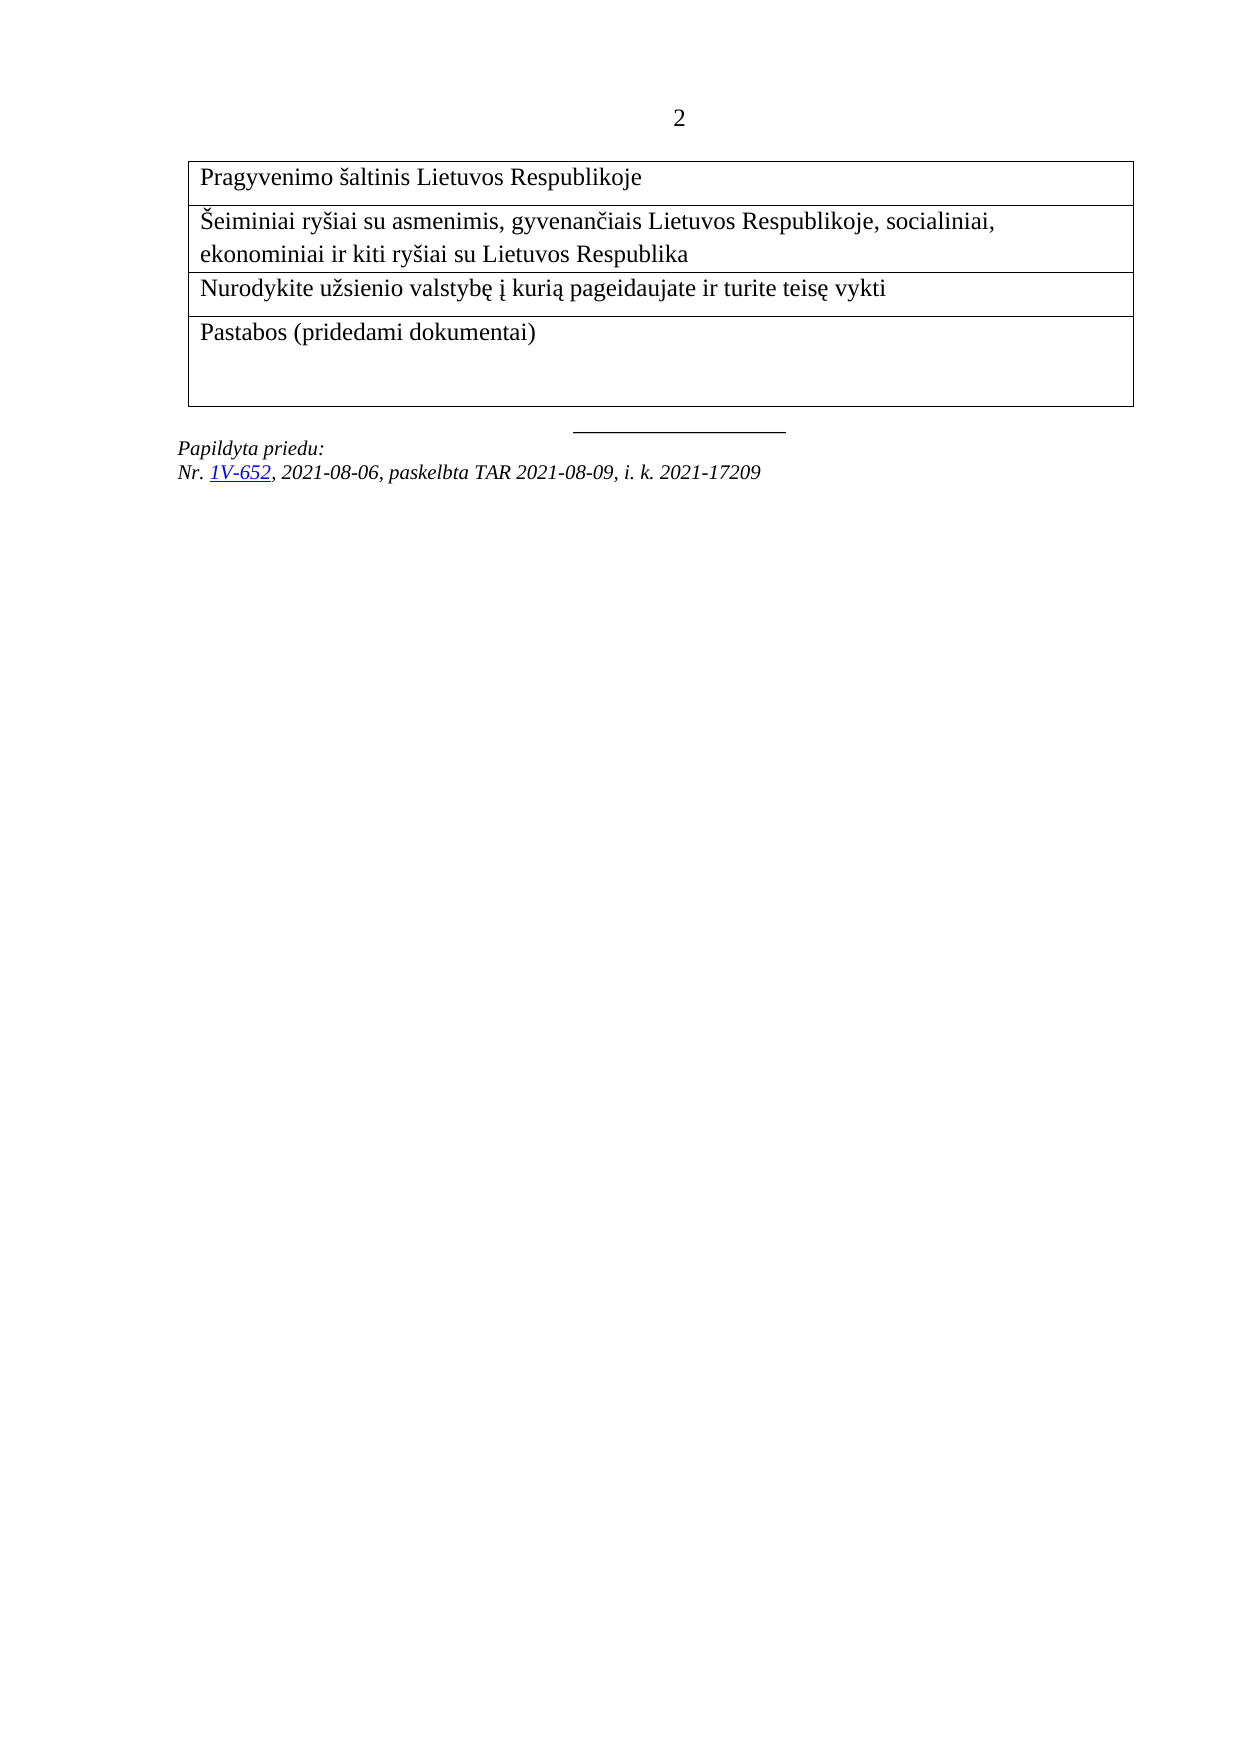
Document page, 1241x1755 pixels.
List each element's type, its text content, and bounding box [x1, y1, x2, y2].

table_cell Pastabos (pridedami dokumentai) [189, 317, 1062, 406]
table_cell [1062, 206, 1133, 272]
table_cell [1062, 273, 1133, 316]
text Nr. 1V-652, 2021-08-06, paskelbta TAR 2021-08-09, i. k. 2021-17209 [177, 460, 1181, 484]
table_cell [1062, 162, 1133, 205]
table_cell Šeiminiai ryšiai su asmenimis, gyvenančiais Lietuvos Respublikoje, socialiniai, ekonominiai ir kiti ryšiai su Lietuvos Respublika [189, 206, 1062, 272]
table_cell Pragyvenimo šaltinis Lietuvos Respublikoje [189, 162, 1062, 205]
text Papildyta priedu: [177, 436, 1181, 460]
table_cell Nurodykite užsienio valstybę į kurią pageidaujate ir turite teisę vykti [189, 273, 1062, 316]
text _________________ [177, 407, 1181, 436]
table_cell [1062, 317, 1133, 406]
